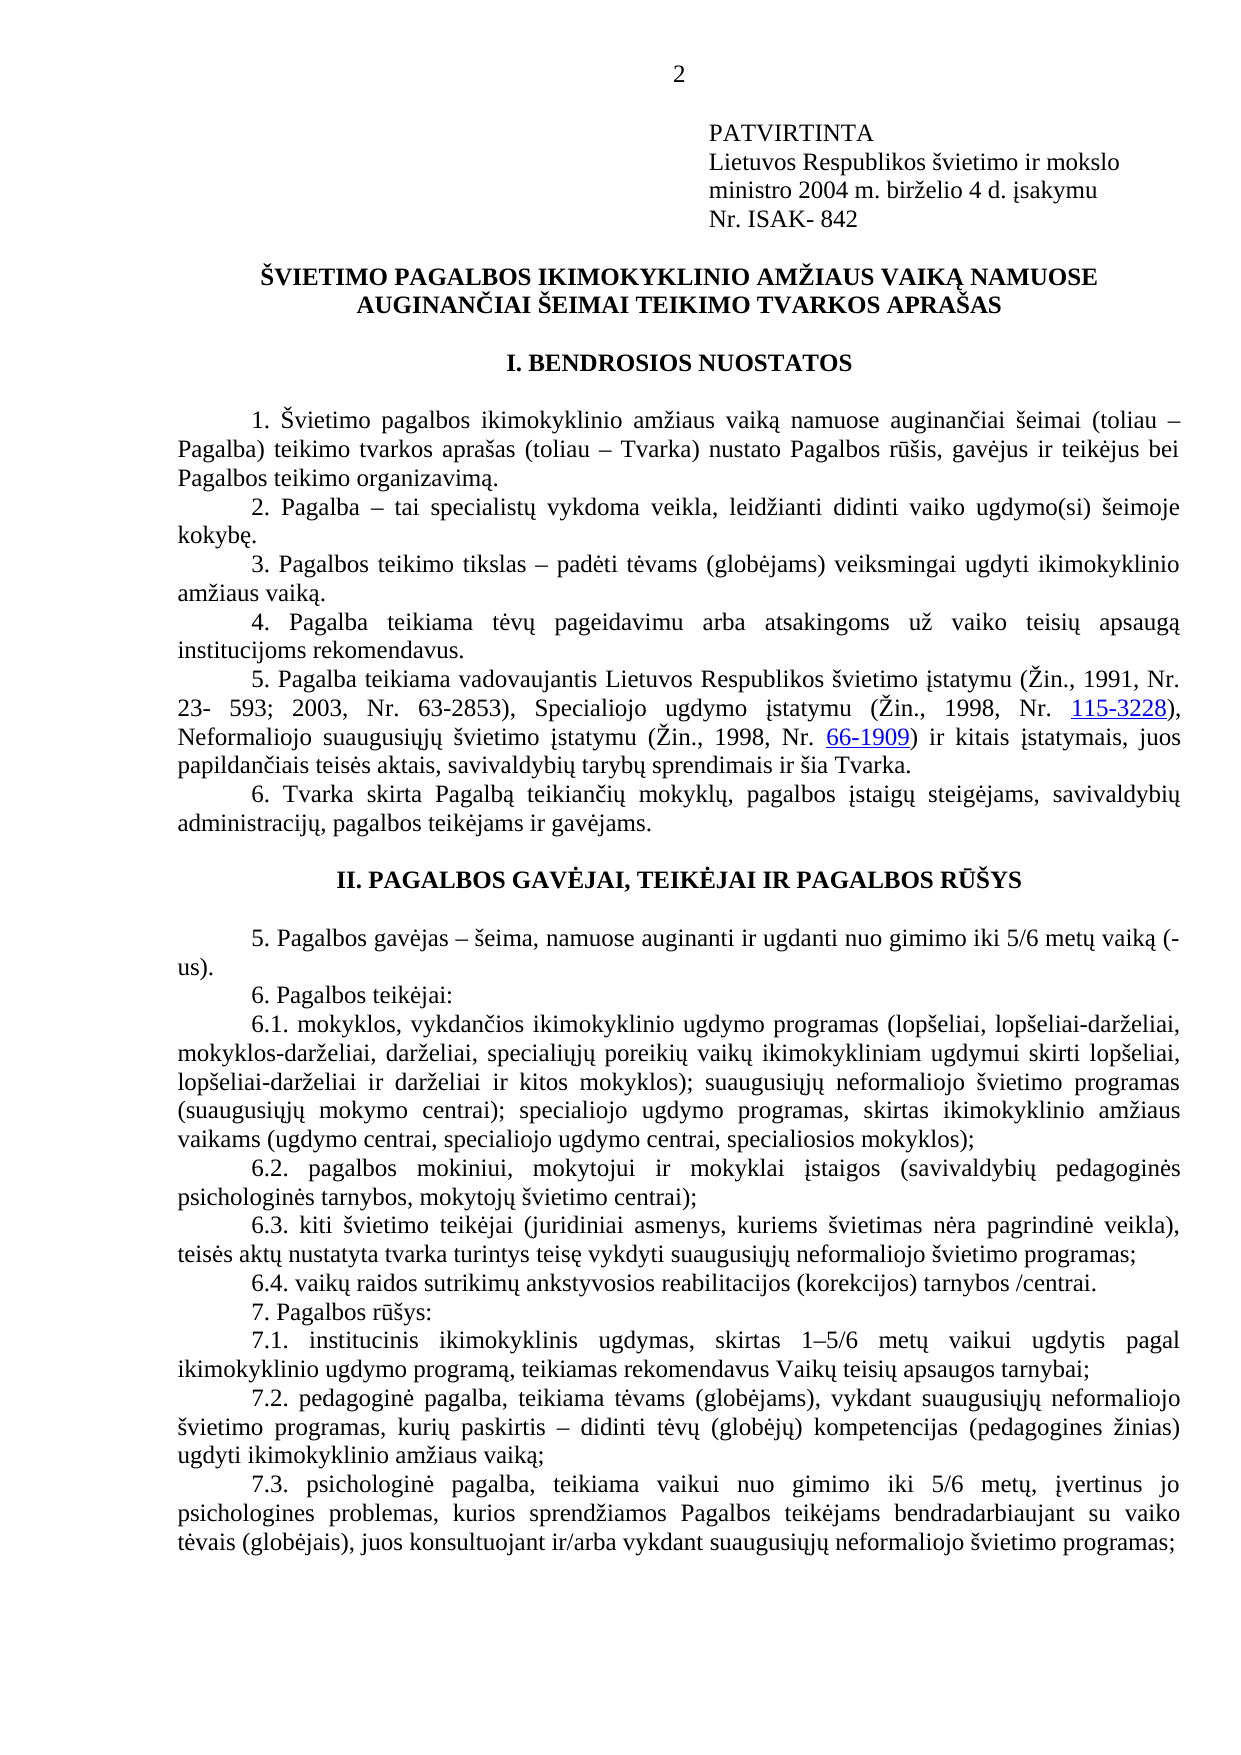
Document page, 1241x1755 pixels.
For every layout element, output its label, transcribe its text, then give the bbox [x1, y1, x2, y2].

text 6.3. kiti švietimo teikėjai (juridiniai asmenys, kuriems švietimas nėra pagrindinė veikla), teisės aktų nustatyta tvarka turintys teisę vykdyti suaugusiųjų neformaliojo švietimo programas; [177, 1211, 1181, 1268]
text 7.2. pedagoginė pagalba, teikiama tėvams (globėjams), vykdant suaugusiųjų neformaliojo švietimo programas, kurių paskirtis – didinti tėvų (globėjų) kompetencijas (pedagogines žinias) ugdyti ikimokyklinio amžiaus vaiką; [177, 1383, 1181, 1469]
text 7.1. institucinis ikimokyklinis ugdymas, skirtas 1–5/6 metų vaikui ugdytis pagal ikimokyklinio ugdymo programą, teikiamas rekomendavus Vaikų teisių apsaugos tarnybai; [177, 1326, 1181, 1383]
text 5. Pagalbos gavėjas – šeima, namuose auginanti ir ugdanti nuo gimimo iki 5/6 metų vaiką (-us). [177, 923, 1181, 981]
text 2. Pagalba – tai specialistų vykdoma veikla, leidžianti didinti vaiko ugdymo(si) šeimoje kokybę. [177, 492, 1181, 549]
text ministro 2004 m. birželio 4 d. įsakymu [177, 176, 1181, 204]
text PATVIRTINTA [177, 118, 1181, 147]
text I. BENDROSIOS NUOSTATOS [177, 348, 1181, 377]
text 7.3. psichologinė pagalba, teikiama vaikui nuo gimimo iki 5/6 metų, įvertinus jo psichologines problemas, kurios sprendžiamos Pagalbos teikėjams bendradarbiaujant su vaiko tėvais (globėjais), juos konsultuojant ir/arba vykdant suaugusiųjų neformaliojo švietimo programas; [177, 1469, 1181, 1556]
text 5. Pagalba teikiama vadovaujantis Lietuvos Respublikos švietimo įstatymu (Žin., 1991, Nr. 23- 593; 2003, Nr. 63-2853), Specialiojo ugdymo įstatymu (Žin., 1998, Nr. 115-3228), Neformaliojo suaugusiųjų švietimo įstatymu (Žin., 1998, Nr. 66-1909) ir kitais įstatymais, juos papildančiais teisės aktais, savivaldybių tarybų sprendimais ir šia Tvarka. [177, 664, 1181, 779]
text 6. Tvarka skirta Pagalbą teikiančių mokyklų, pagalbos įstaigų steigėjams, savivaldybių administracijų, pagalbos teikėjams ir gavėjams. [177, 779, 1181, 837]
text 6.1. mokyklos, vykdančios ikimokyklinio ugdymo programas (lopšeliai, lopšeliai-darželiai, mokyklos-darželiai, darželiai, specialiųjų poreikių vaikų ikimokykliniam ugdymui skirti lopšeliai, lopšeliai-darželiai ir darželiai ir kitos mokyklos); suaugusiųjų neformaliojo švietimo programas (suaugusiųjų mokymo centrai); specialiojo ugdymo programas, skirtas ikimokyklinio amžiaus vaikams (ugdymo centrai, specialiojo ugdymo centrai, specialiosios mokyklos); [177, 1009, 1181, 1153]
text 7. Pagalbos rūšys: [177, 1297, 1181, 1326]
text ŠVIETIMO PAGALBOS IKIMOKYKLINIO AMŽIAUS VAIKĄ NAMUOSE AUGINANČIAI ŠEIMAI TEIKIMO TVARKOS APRAŠAS [177, 262, 1181, 319]
text 3. Pagalbos teikimo tikslas – padėti tėvams (globėjams) veiksmingai ugdyti ikimokyklinio amžiaus vaiką. [177, 549, 1181, 607]
text 6.4. vaikų raidos sutrikimų ankstyvosios reabilitacijos (korekcijos) tarnybos /centrai. [177, 1268, 1181, 1297]
text Nr. ISAK- 842 [177, 204, 1181, 233]
text II. PAGALBOS GAVĖJAI, TEIKĖJAI IR PAGALBOS RŪŠYS [177, 866, 1181, 894]
text 6.2. pagalbos mokiniui, mokytojui ir mokyklai įstaigos (savivaldybių pedagoginės psichologinės tarnybos, mokytojų švietimo centrai); [177, 1153, 1181, 1211]
text 4. Pagalba teikiama tėvų pageidavimu arba atsakingoms už vaiko teisių apsaugą institucijoms rekomendavus. [177, 607, 1181, 664]
text 6. Pagalbos teikėjai: [177, 981, 1181, 1009]
text Lietuvos Respublikos švietimo ir mokslo [177, 147, 1181, 176]
text 1. Švietimo pagalbos ikimokyklinio amžiaus vaiką namuose auginančiai šeimai (toliau – Pagalba) teikimo tvarkos aprašas (toliau – Tvarka) nustato Pagalbos rūšis, gavėjus ir teikėjus bei Pagalbos teikimo organizavimą. [177, 406, 1181, 492]
